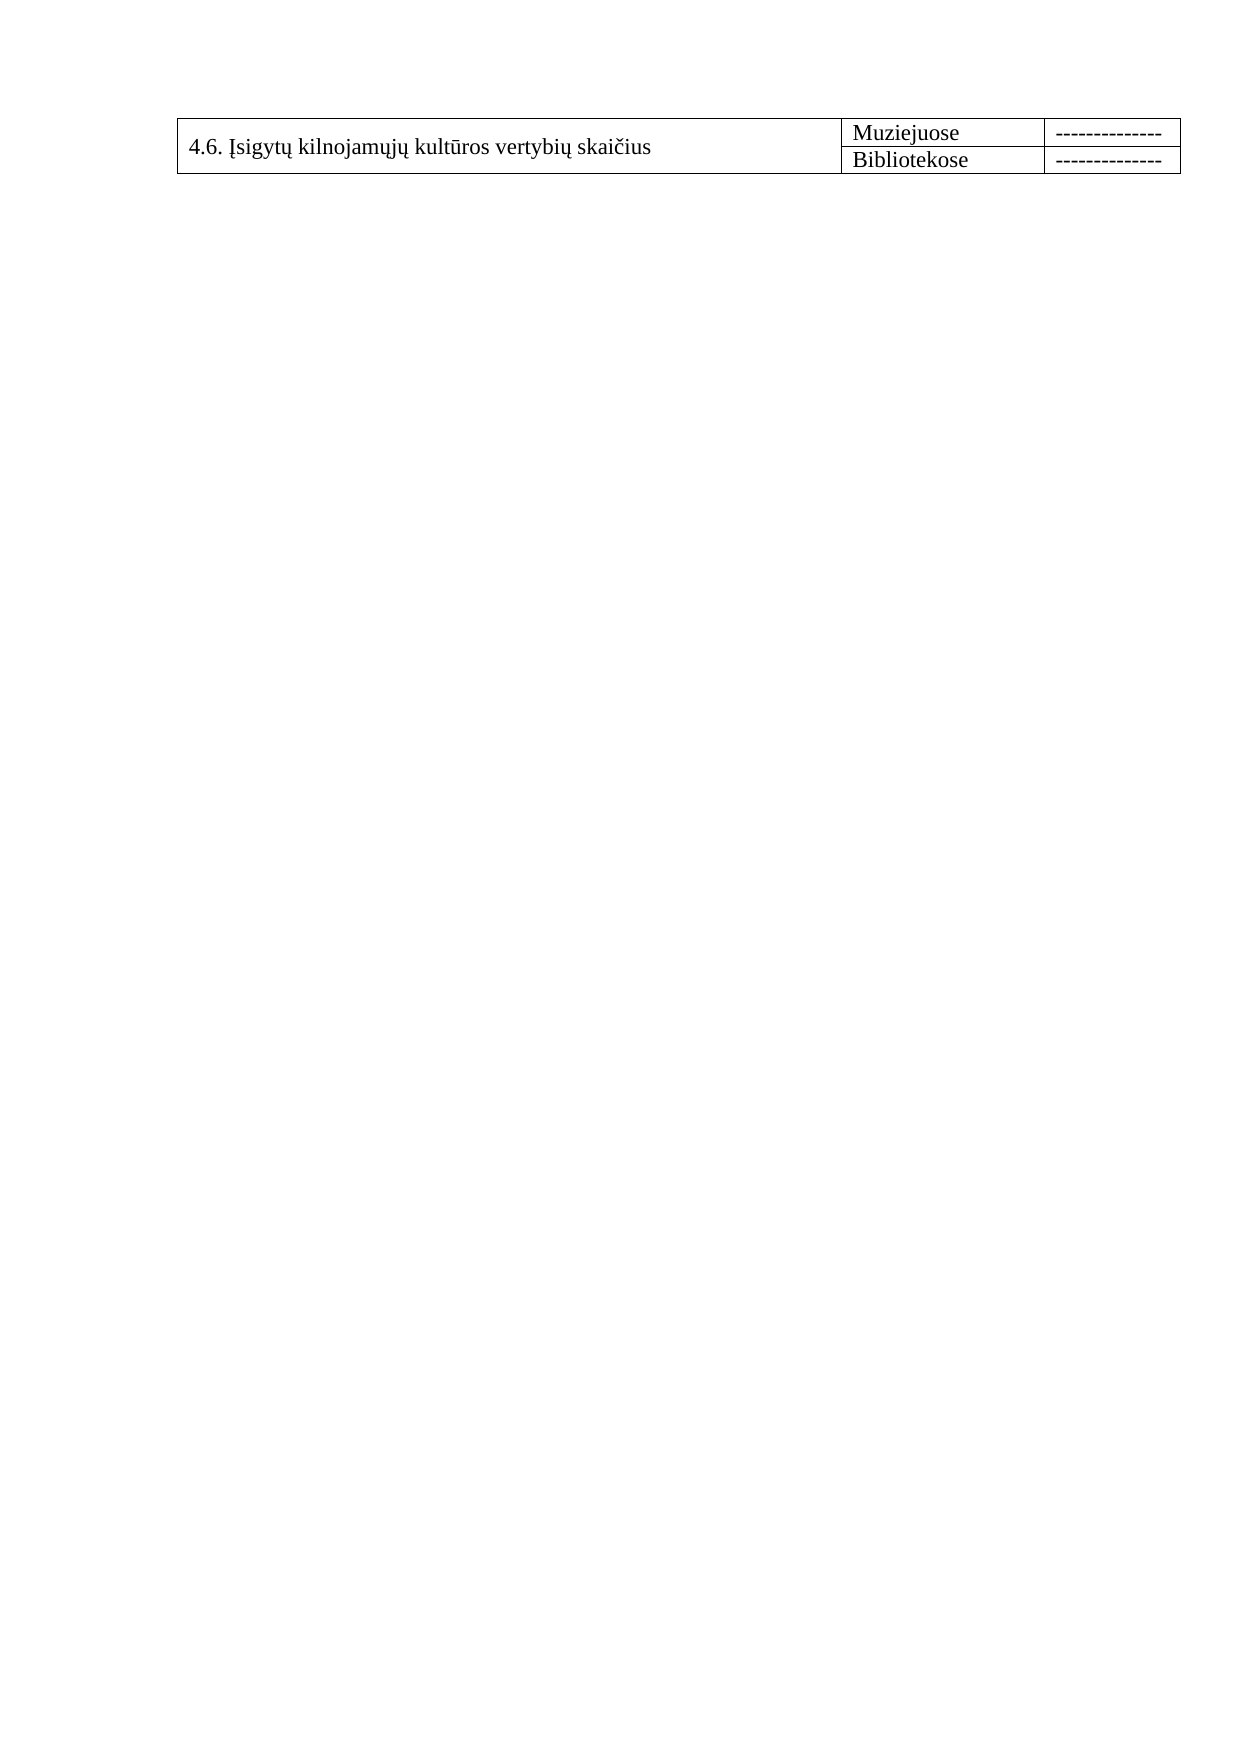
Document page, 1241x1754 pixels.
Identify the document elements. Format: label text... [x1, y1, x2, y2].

table_cell Muziejuose [842, 119, 1044, 146]
table_cell -------------- [1045, 119, 1180, 146]
table_cell -------------- [1045, 147, 1180, 173]
table_cell 4.6. Įsigytų kilnojamųjų kultūros vertybių skaičius [178, 119, 841, 173]
table_cell Bibliotekose [842, 147, 1044, 173]
